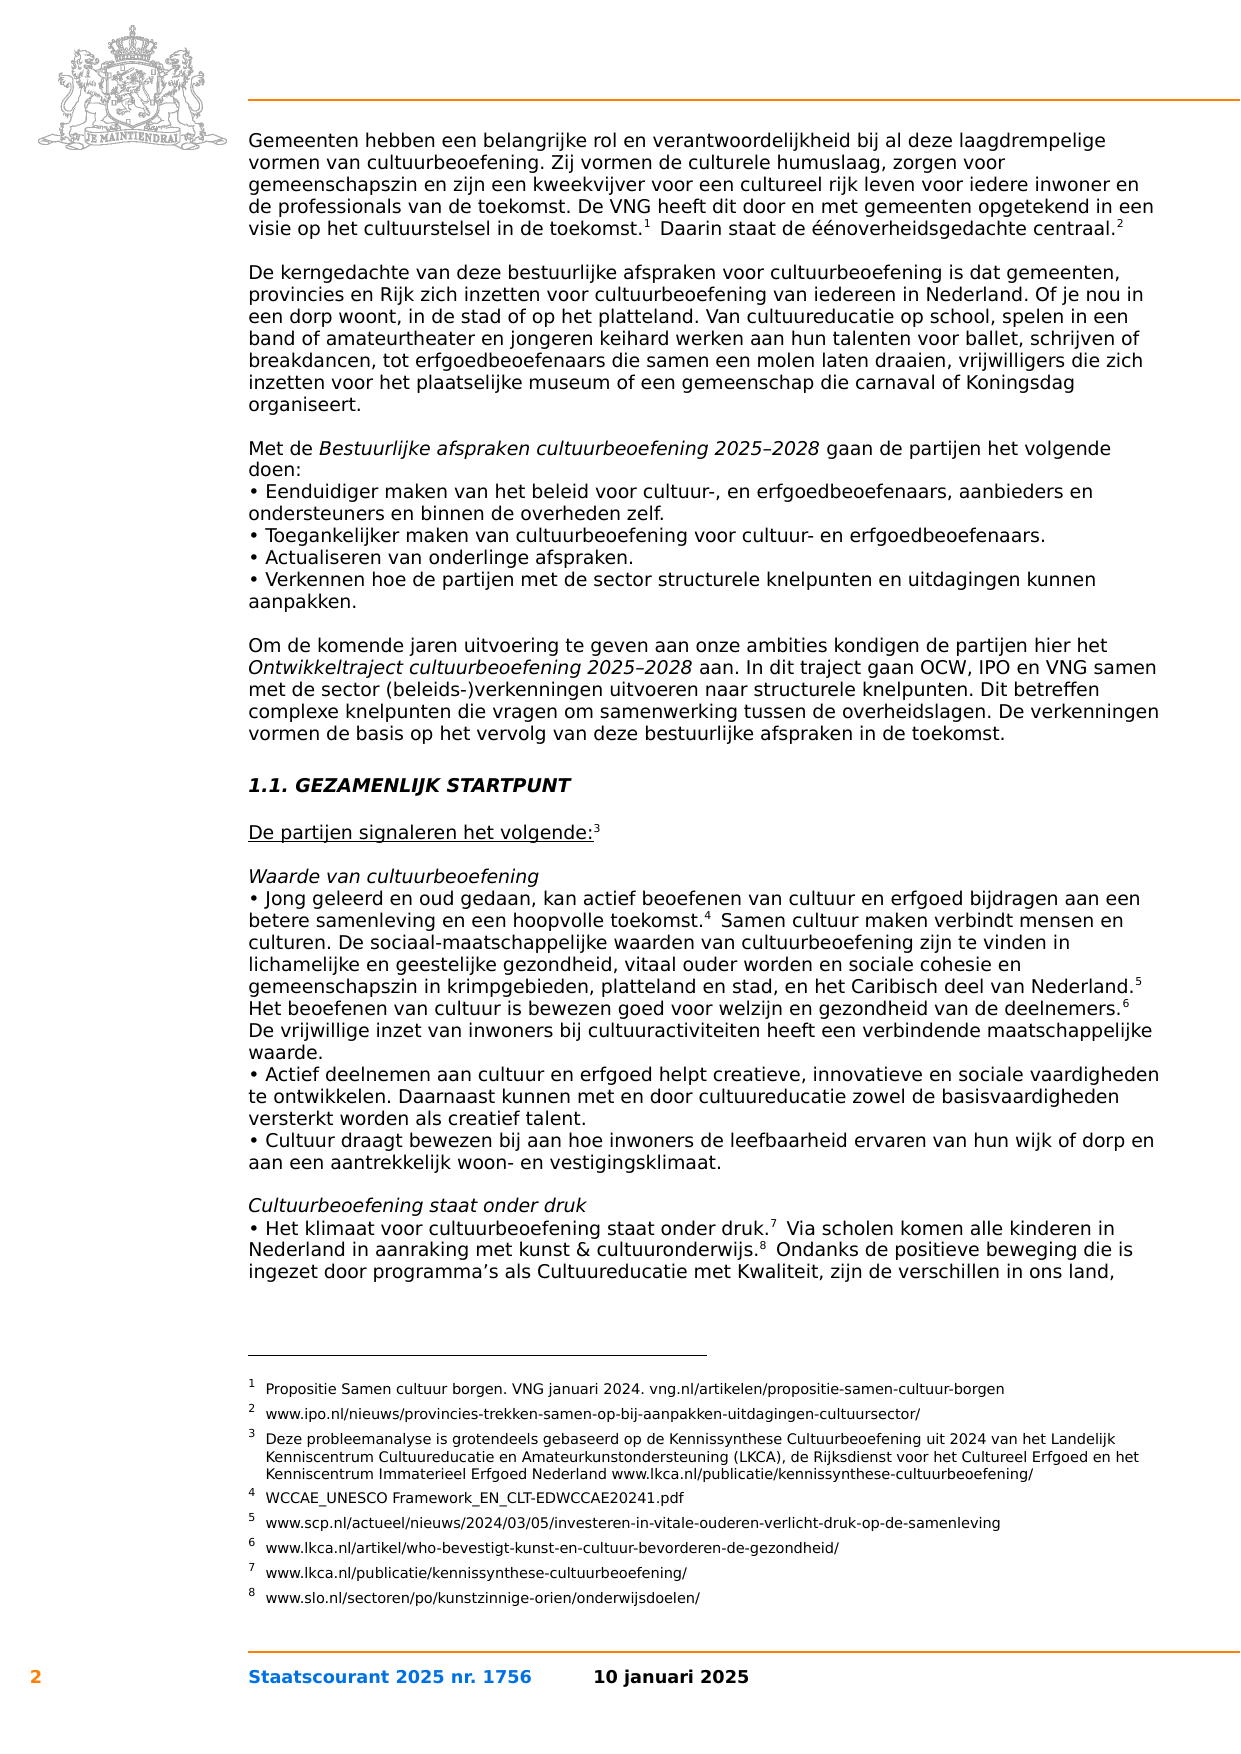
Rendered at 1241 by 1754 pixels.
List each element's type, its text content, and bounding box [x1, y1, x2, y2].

subtitle 1.1. GEZAMENLIJK STARTPUNT [248, 775, 1163, 797]
text • Het klimaat voor cultuurbeoefening staat onder druk. Via scholen komen alle kinderen in Nederland in aanraking met kunst & cultuuronderwijs. Ondanks de positieve beweging die is ingezet door programma’s als Cultuureducatie met Kwaliteit, zijn de verschillen in ons land, [248, 1217, 1163, 1305]
text Met de Bestuurlijke afspraken cultuurbeoefening 2025–2028 gaan de partijen het volgende doen: [248, 437, 1163, 481]
text www.slo.nl/sectoren/po/kunstzinnige-orien/onderwijsdoelen/ [248, 1586, 1163, 1608]
text • Eenduidiger maken van het beleid voor cultuur-, en erfgoedbeoefenaars, aanbieders en ondersteuners en binnen de overheden zelf. [248, 481, 1163, 525]
text • Toegankelijker maken van cultuurbeoefening voor cultuur- en erfgoedbeoefenaars. [248, 525, 1163, 547]
text • Verkennen hoe de partijen met de sector structurele knelpunten en uitdagingen kunnen aanpakken. [248, 569, 1163, 613]
text www.ipo.nl/nieuws/provincies-trekken-samen-op-bij-aanpakken-uitdagingen-cultuursector/ [248, 1402, 1163, 1424]
text WCCAE_UNESCO Framework_EN_CLT-EDWCCAE20241.pdf [248, 1486, 1163, 1508]
text Deze probleemanalyse is grotendeels gebaseerd op de Kennissynthese Cultuurbeoefening uit 2024 van het Landelijk Kenniscentrum Cultuureducatie en Amateurkunstondersteuning (LKCA), de Rijksdienst voor het Cultureel Erfgoed en het Kenniscentrum Immaterieel Erfgoed Nederland www.lkca.nl/publicatie/kennissynthese-cultuurbeoefening/ [248, 1427, 1163, 1483]
text • Actief deelnemen aan cultuur en erfgoed helpt creatieve, innovatieve en sociale vaardigheden te ontwikkelen. Daarnaast kunnen met en door cultuureducatie zowel de basisvaardigheden versterkt worden als creatief talent. [248, 1064, 1163, 1129]
text De partijen signaleren het volgende: [248, 822, 1163, 844]
text De kerngedachte van deze bestuurlijke afspraken voor cultuurbeoefening is dat gemeenten, provincies en Rijk zich inzetten voor cultuurbeoefening van iedereen in Nederland. Of je nou in een dorp woont, in de stad of op het platteland. Van cultuureducatie op school, spelen in een band of amateurtheater en jongeren keihard werken aan hun talenten voor ballet, schrijven of breakdancen, tot erfgoedbeoefenaars die samen een molen laten draaien, vrijwilligers die zich inzetten voor het plaatselijke museum of een gemeenschap die carnaval of Koningsdag organiseert. [248, 262, 1163, 416]
text • Actualiseren van onderlinge afspraken. [248, 547, 1163, 569]
text • Cultuur draagt bewezen bij aan hoe inwoners de leefbaarheid ervaren van hun wijk of dorp en aan een aantrekkelijk woon- en vestigingsklimaat. [248, 1129, 1163, 1173]
subtitle Cultuurbeoefening staat onder druk [248, 1195, 1163, 1217]
picture [38, 25, 227, 150]
text www.scp.nl/actueel/nieuws/2024/03/05/investeren-in-vitale-ouderen-verlicht-druk-op-de-samenleving [248, 1511, 1163, 1533]
text Gemeenten hebben een belangrijke rol en verantwoordelijkheid bij al deze laagdrempelige vormen van cultuurbeoefening. Zij vormen de culturele humuslaag, zorgen voor gemeenschapszin en zijn een kweekvijver voor een cultureel rijk leven voor iedere inwoner en de professionals van de toekomst. De VNG heeft dit door en met gemeenten opgetekend in een visie op het cultuurstelsel in de toekomst. Daarin staat de éénoverheidsgedachte centraal. [248, 130, 1163, 240]
text Propositie Samen cultuur borgen. VNG januari 2024. vng.nl/artikelen/propositie-samen-cultuur-borgen [248, 1377, 1163, 1399]
text www.lkca.nl/artikel/who-bevestigt-kunst-en-cultuur-bevorderen-de-gezondheid/ [248, 1536, 1163, 1558]
text Om de komende jaren uitvoering te geven aan onze ambities kondigen de partijen hier het Ontwikkeltraject cultuurbeoefening 2025–2028 aan. In dit traject gaan OCW, IPO en VNG samen met de sector (beleids-)verkenningen uitvoeren naar structurele knelpunten. Dit betreffen complexe knelpunten die vragen om samenwerking tussen de overheidslagen. De verkenningen vormen de basis op het vervolg van deze bestuurlijke afspraken in de toekomst. [248, 635, 1163, 745]
text www.lkca.nl/publicatie/kennissynthese-cultuurbeoefening/ [248, 1561, 1163, 1583]
text • Jong geleerd en oud gedaan, kan actief beoefenen van cultuur en erfgoed bijdragen aan een betere samenleving en een hoopvolle toekomst. Samen cultuur maken verbindt mensen en culturen. De sociaal-maatschappelijke waarden van cultuurbeoefening zijn te vinden in lichamelijke en geestelijke gezondheid, vitaal ouder worden en sociale cohesie en gemeenschapszin in krimpgebieden, platteland en stad, en het Caribisch deel van Nederland. Het beoefenen van cultuur is bewezen goed voor welzijn en gezondheid van de deelnemers. De vrijwillige inzet van inwoners bij cultuuractiviteiten heeft een verbindende maatschappelijke waarde. [248, 888, 1163, 1064]
subtitle Waarde van cultuurbeoefening [248, 866, 1163, 888]
